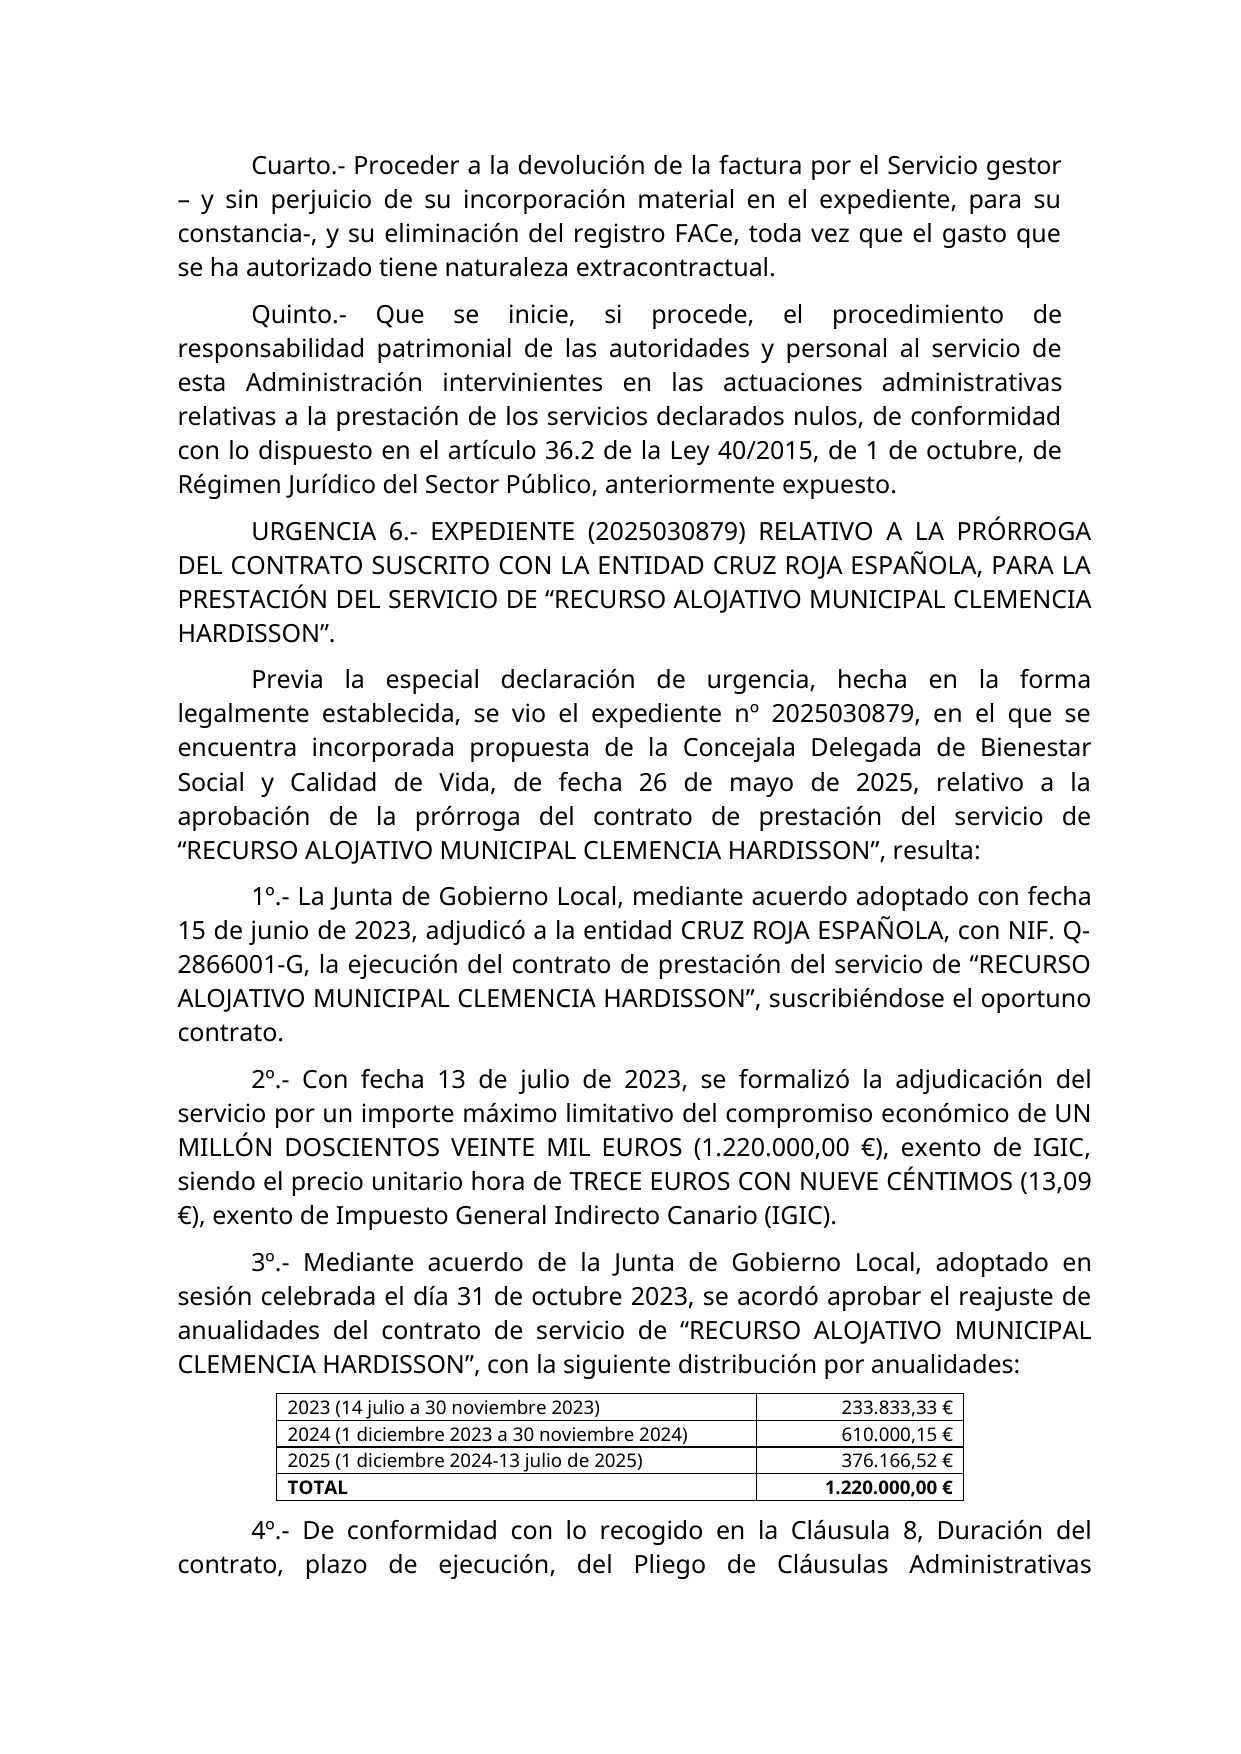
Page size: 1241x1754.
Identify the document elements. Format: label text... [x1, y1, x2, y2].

table_cell 1.220.000,00 € [757, 1474, 963, 1499]
text 1º.- La Junta de Gobierno Local, mediante acuerdo adoptado con fecha 15 de junio de 2023, adjudicó a la entidad CRUZ ROJA ESPAÑOLA, con NIF. Q-2866001-G, la ejecución del contrato de prestación del servicio de “RECURSO ALOJATIVO MUNICIPAL CLEMENCIA HARDISSON”, suscribiéndose el oportuno contrato. [177, 879, 1093, 1049]
text Cuarto.- Proceder a la devolución de la factura por el Servicio gestor – y sin perjuicio de su incorporación material en el expediente, para su constancia-, y su eliminación del registro FACe, toda vez que el gasto que se ha autorizado tiene naturaleza extracontractual. [177, 148, 1063, 284]
table_cell 376.166,52 € [757, 1448, 963, 1473]
text 2º.- Con fecha 13 de julio de 2023, se formalizó la adjudicación del servicio por un importe máximo limitativo del compromiso económico de UN MILLÓN DOSCIENTOS VEINTE MIL EUROS (1.220.000,00 €), exento de IGIC, siendo el precio unitario hora de TRECE EUROS CON NUEVE CÉNTIMOS (13,09 €), exento de Impuesto General Indirecto Canario (IGIC). [177, 1062, 1093, 1232]
table_cell TOTAL [277, 1474, 756, 1499]
table_cell 2025 (1 diciembre 2024-13 julio de 2025) [277, 1448, 756, 1473]
text URGENCIA 6.- EXPEDIENTE (2025030879) RELATIVO A LA PRÓRROGA DEL CONTRATO SUSCRITO CON LA ENTIDAD CRUZ ROJA ESPAÑOLA, PARA LA PRESTACIÓN DEL SERVICIO DE “RECURSO ALOJATIVO MUNICIPAL CLEMENCIA HARDISSON”. [177, 513, 1093, 649]
table_header 233.833,33 € [757, 1394, 963, 1420]
table_header 2023 (14 julio a 30 noviembre 2023) [277, 1394, 756, 1420]
text Quinto.- Que se inicie, si procede, el procedimiento de responsabilidad patrimonial de las autoridades y personal al servicio de esta Administración intervinientes en las actuaciones administrativas relativas a la prestación de los servicios declarados nulos, de conformidad con lo dispuesto en el artículo 36.2 de la Ley 40/2015, de 1 de octubre, de Régimen Jurídico del Sector Público, anteriormente expuesto. [177, 296, 1063, 501]
text 4º.- De conformidad con lo recogido en la Cláusula 8, Duración del contrato, plazo de ejecución, del Pliego de Cláusulas Administrativas [177, 1513, 1093, 1581]
text Previa la especial declaración de urgencia, hecha en la forma legalmente establecida, se vio el expediente nº 2025030879, en el que se encuentra incorporada propuesta de la Concejala Delegada de Bienestar Social y Calidad de Vida, de fecha 26 de mayo de 2025, relativo a la aprobación de la prórroga del contrato de prestación del servicio de “RECURSO ALOJATIVO MUNICIPAL CLEMENCIA HARDISSON”, resulta: [177, 662, 1093, 866]
table_cell 2024 (1 diciembre 2023 a 30 noviembre 2024) [277, 1421, 756, 1446]
table_cell 610.000,15 € [757, 1421, 963, 1446]
text 3º.- Mediante acuerdo de la Junta de Gobierno Local, adoptado en sesión celebrada el día 31 de octubre 2023, se acordó aprobar el reajuste de anualidades del contrato de servicio de “RECURSO ALOJATIVO MUNICIPAL CLEMENCIA HARDISSON”, con la siguiente distribución por anualidades: [177, 1244, 1093, 1381]
